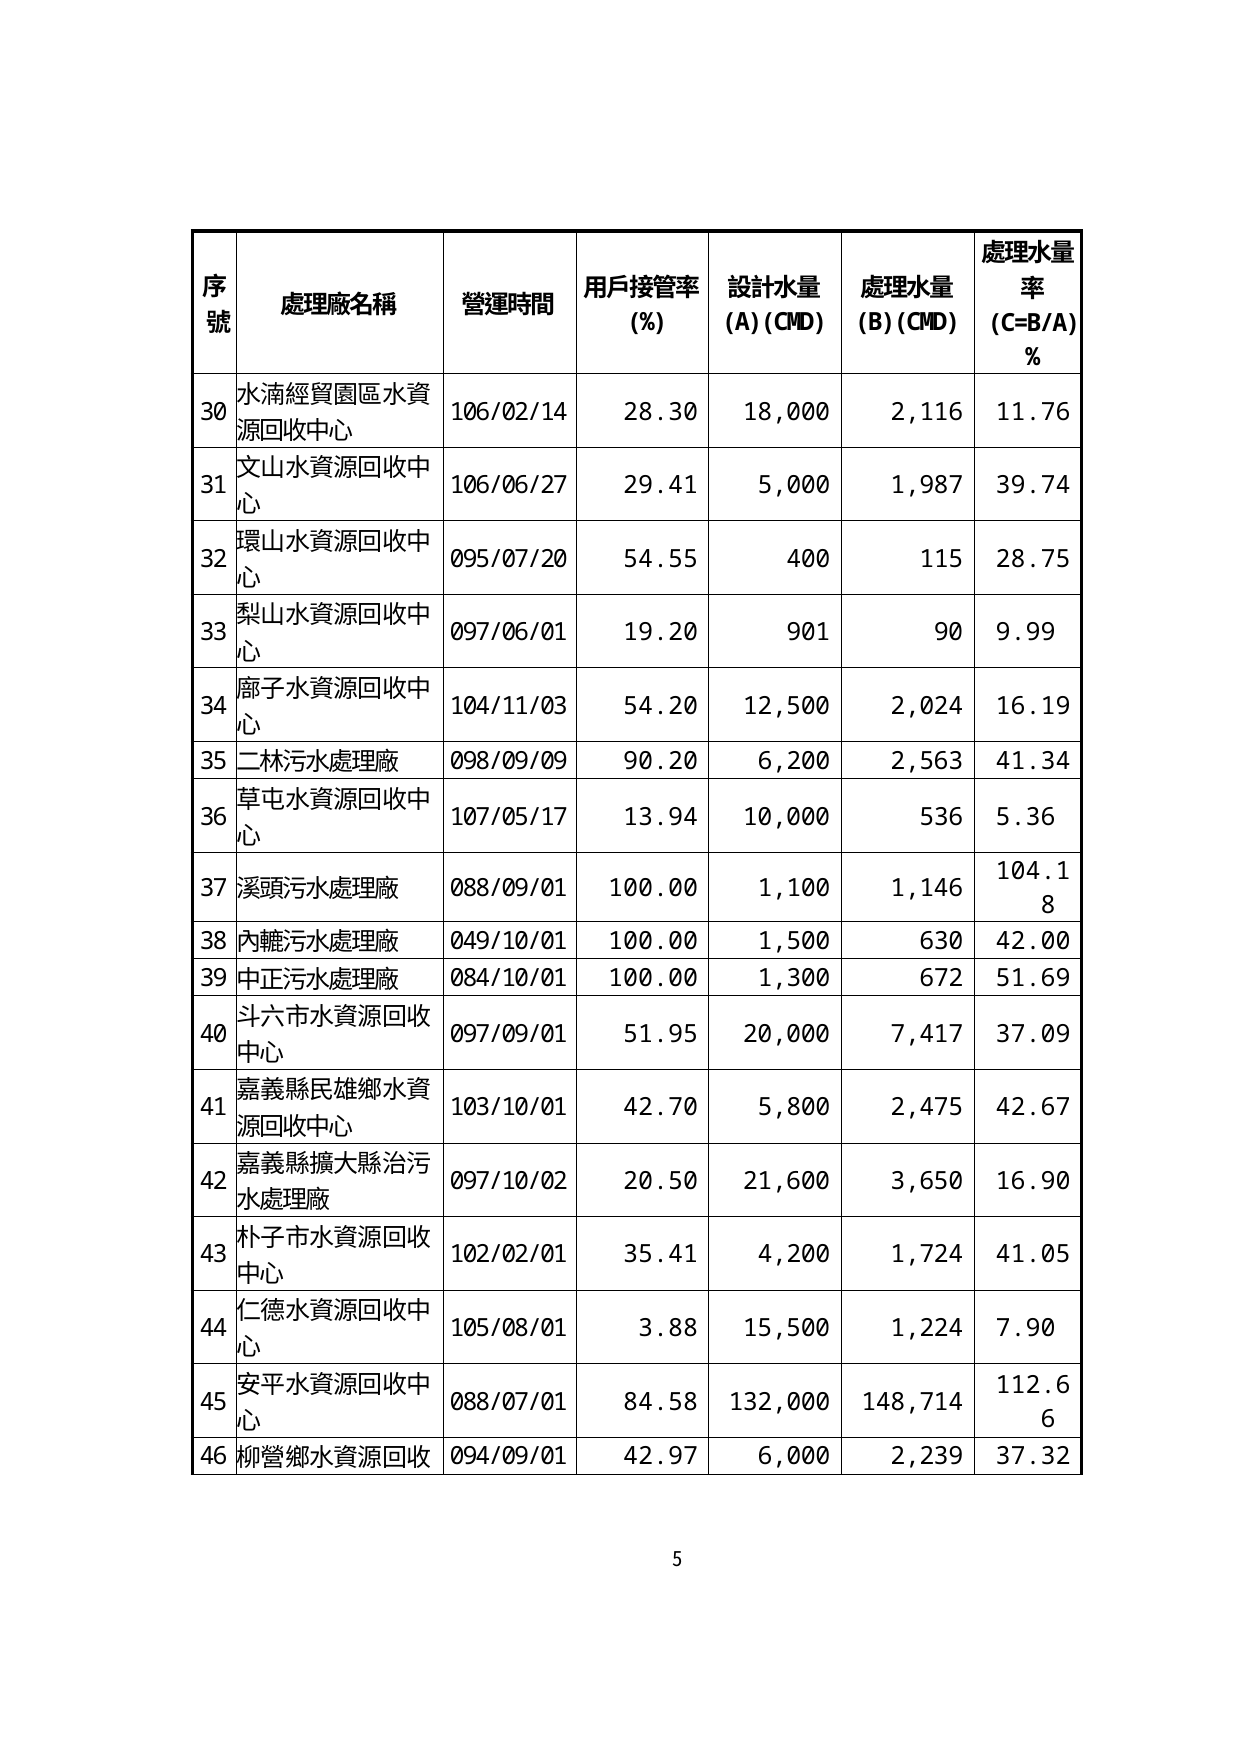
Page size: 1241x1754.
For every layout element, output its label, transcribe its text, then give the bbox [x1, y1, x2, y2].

table_cell 12,500 [709, 668, 841, 741]
table_cell 19.20 [577, 595, 708, 667]
table_cell 37.09 [975, 996, 1080, 1069]
table_cell 2,563 [842, 742, 974, 778]
table_cell 103/10/01 [444, 1070, 576, 1142]
table_cell 115 [842, 521, 974, 594]
table_cell 44 [194, 1291, 236, 1363]
table_cell 112.66 [975, 1364, 1080, 1437]
table_cell 41.05 [975, 1217, 1080, 1289]
table_cell 2,024 [842, 668, 974, 741]
table_cell 4,200 [709, 1217, 841, 1289]
table_cell 朴子市水資源回收中心 [237, 1217, 443, 1289]
table_cell 148,714 [842, 1364, 974, 1437]
table_cell 088/07/01 [444, 1364, 576, 1437]
table_cell 嘉義縣擴大縣治污水處理廠 [237, 1144, 443, 1216]
table_cell 9.99 [975, 595, 1080, 667]
table_header 處理水量 (B)(CMD) [842, 233, 974, 373]
table_cell 51.69 [975, 959, 1080, 995]
table_cell 28.30 [577, 374, 708, 447]
table_cell 39.74 [975, 448, 1080, 520]
table_cell 梨山水資源回收中心 [237, 595, 443, 667]
table_cell 二林污水處理廠 [237, 742, 443, 778]
table_cell 16.19 [975, 668, 1080, 741]
table_cell 29.41 [577, 448, 708, 520]
table_cell 84.58 [577, 1364, 708, 1437]
table_cell 43 [194, 1217, 236, 1289]
table_cell 文山水資源回收中心 [237, 448, 443, 520]
table_cell 水湳經貿園區水資源回收中心 [237, 374, 443, 447]
table_cell 21,600 [709, 1144, 841, 1216]
table_cell 仁德水資源回收中心 [237, 1291, 443, 1363]
table_cell 35.41 [577, 1217, 708, 1289]
table_cell 5,800 [709, 1070, 841, 1142]
table_cell 1,146 [842, 853, 974, 921]
table_cell 28.75 [975, 521, 1080, 594]
table_cell 3,650 [842, 1144, 974, 1216]
table_cell 132,000 [709, 1364, 841, 1437]
table_cell 草屯水資源回收中心 [237, 779, 443, 852]
table_cell 094/09/01 [444, 1438, 576, 1474]
table_cell 100.00 [577, 922, 708, 958]
table_cell 36 [194, 779, 236, 852]
table_cell 18,000 [709, 374, 841, 447]
table_cell 6,200 [709, 742, 841, 778]
table_cell 廍子水資源回收中心 [237, 668, 443, 741]
table_cell 20,000 [709, 996, 841, 1069]
table_cell 40 [194, 996, 236, 1069]
table_cell 2,475 [842, 1070, 974, 1142]
table_cell 7.90 [975, 1291, 1080, 1363]
table_cell 100.00 [577, 853, 708, 921]
table_cell 2,239 [842, 1438, 974, 1474]
table_cell 400 [709, 521, 841, 594]
table_cell 51.95 [577, 996, 708, 1069]
table_cell 1,300 [709, 959, 841, 995]
table_cell 097/10/02 [444, 1144, 576, 1216]
table_cell 098/09/09 [444, 742, 576, 778]
table_cell 1,724 [842, 1217, 974, 1289]
table_cell 10,000 [709, 779, 841, 852]
table_cell 16.90 [975, 1144, 1080, 1216]
table_cell 1,987 [842, 448, 974, 520]
table_cell 106/06/27 [444, 448, 576, 520]
table_header 序號 [194, 233, 236, 373]
table_cell 溪頭污水處理廠 [237, 853, 443, 921]
table_cell 環山水資源回收中心 [237, 521, 443, 594]
table_cell 104.18 [975, 853, 1080, 921]
table_cell 6,000 [709, 1438, 841, 1474]
table_cell 3.88 [577, 1291, 708, 1363]
table_cell 630 [842, 922, 974, 958]
table_cell 105/08/01 [444, 1291, 576, 1363]
table_cell 20.50 [577, 1144, 708, 1216]
table_cell 45 [194, 1364, 236, 1437]
table_cell 088/09/01 [444, 853, 576, 921]
table_cell 102/02/01 [444, 1217, 576, 1289]
table_header 處理廠名稱 [237, 233, 443, 373]
table_cell 1,100 [709, 853, 841, 921]
table_cell 35 [194, 742, 236, 778]
table_cell 37 [194, 853, 236, 921]
table_cell 1,224 [842, 1291, 974, 1363]
table_cell 5,000 [709, 448, 841, 520]
table_cell 54.55 [577, 521, 708, 594]
table_cell 54.20 [577, 668, 708, 741]
table_cell 5.36 [975, 779, 1080, 852]
table_cell 30 [194, 374, 236, 447]
table_cell 106/02/14 [444, 374, 576, 447]
table_cell 095/07/20 [444, 521, 576, 594]
table_cell 107/05/17 [444, 779, 576, 852]
table_header 營運時間 [444, 233, 576, 373]
table_cell 90.20 [577, 742, 708, 778]
table_cell 901 [709, 595, 841, 667]
table_cell 41 [194, 1070, 236, 1142]
table_cell 097/09/01 [444, 996, 576, 1069]
table_cell 內轆污水處理廠 [237, 922, 443, 958]
table_cell 097/06/01 [444, 595, 576, 667]
table_cell 13.94 [577, 779, 708, 852]
table_cell 42 [194, 1144, 236, 1216]
table_cell 斗六市水資源回收中心 [237, 996, 443, 1069]
table_header 處理水量率(C=B/A)% [975, 233, 1080, 373]
table_cell 42.70 [577, 1070, 708, 1142]
table_cell 11.76 [975, 374, 1080, 447]
table_cell 104/11/03 [444, 668, 576, 741]
table_cell 46 [194, 1438, 236, 1474]
table_cell 672 [842, 959, 974, 995]
table_cell 42.00 [975, 922, 1080, 958]
table_cell 33 [194, 595, 236, 667]
table_cell 100.00 [577, 959, 708, 995]
table_header 設計水量 (A)(CMD) [709, 233, 841, 373]
table_cell 41.34 [975, 742, 1080, 778]
table_cell 1,500 [709, 922, 841, 958]
table_cell 084/10/01 [444, 959, 576, 995]
table_cell 38 [194, 922, 236, 958]
table_cell 42.97 [577, 1438, 708, 1474]
table_cell 安平水資源回收中心 [237, 1364, 443, 1437]
table_cell 90 [842, 595, 974, 667]
table_cell 2,116 [842, 374, 974, 447]
table_cell 中正污水處理廠 [237, 959, 443, 995]
table_cell 7,417 [842, 996, 974, 1069]
table_cell 15,500 [709, 1291, 841, 1363]
table_cell 嘉義縣民雄鄉水資源回收中心 [237, 1070, 443, 1142]
table_cell 柳營鄉水資源回收 [237, 1438, 443, 1474]
table_cell 049/10/01 [444, 922, 576, 958]
table_cell 34 [194, 668, 236, 741]
table_cell 39 [194, 959, 236, 995]
table_cell 31 [194, 448, 236, 520]
table_cell 536 [842, 779, 974, 852]
table_cell 37.32 [975, 1438, 1080, 1474]
table_cell 42.67 [975, 1070, 1080, 1142]
table_cell 32 [194, 521, 236, 594]
table_header 用戶接管率(%) [577, 233, 708, 373]
